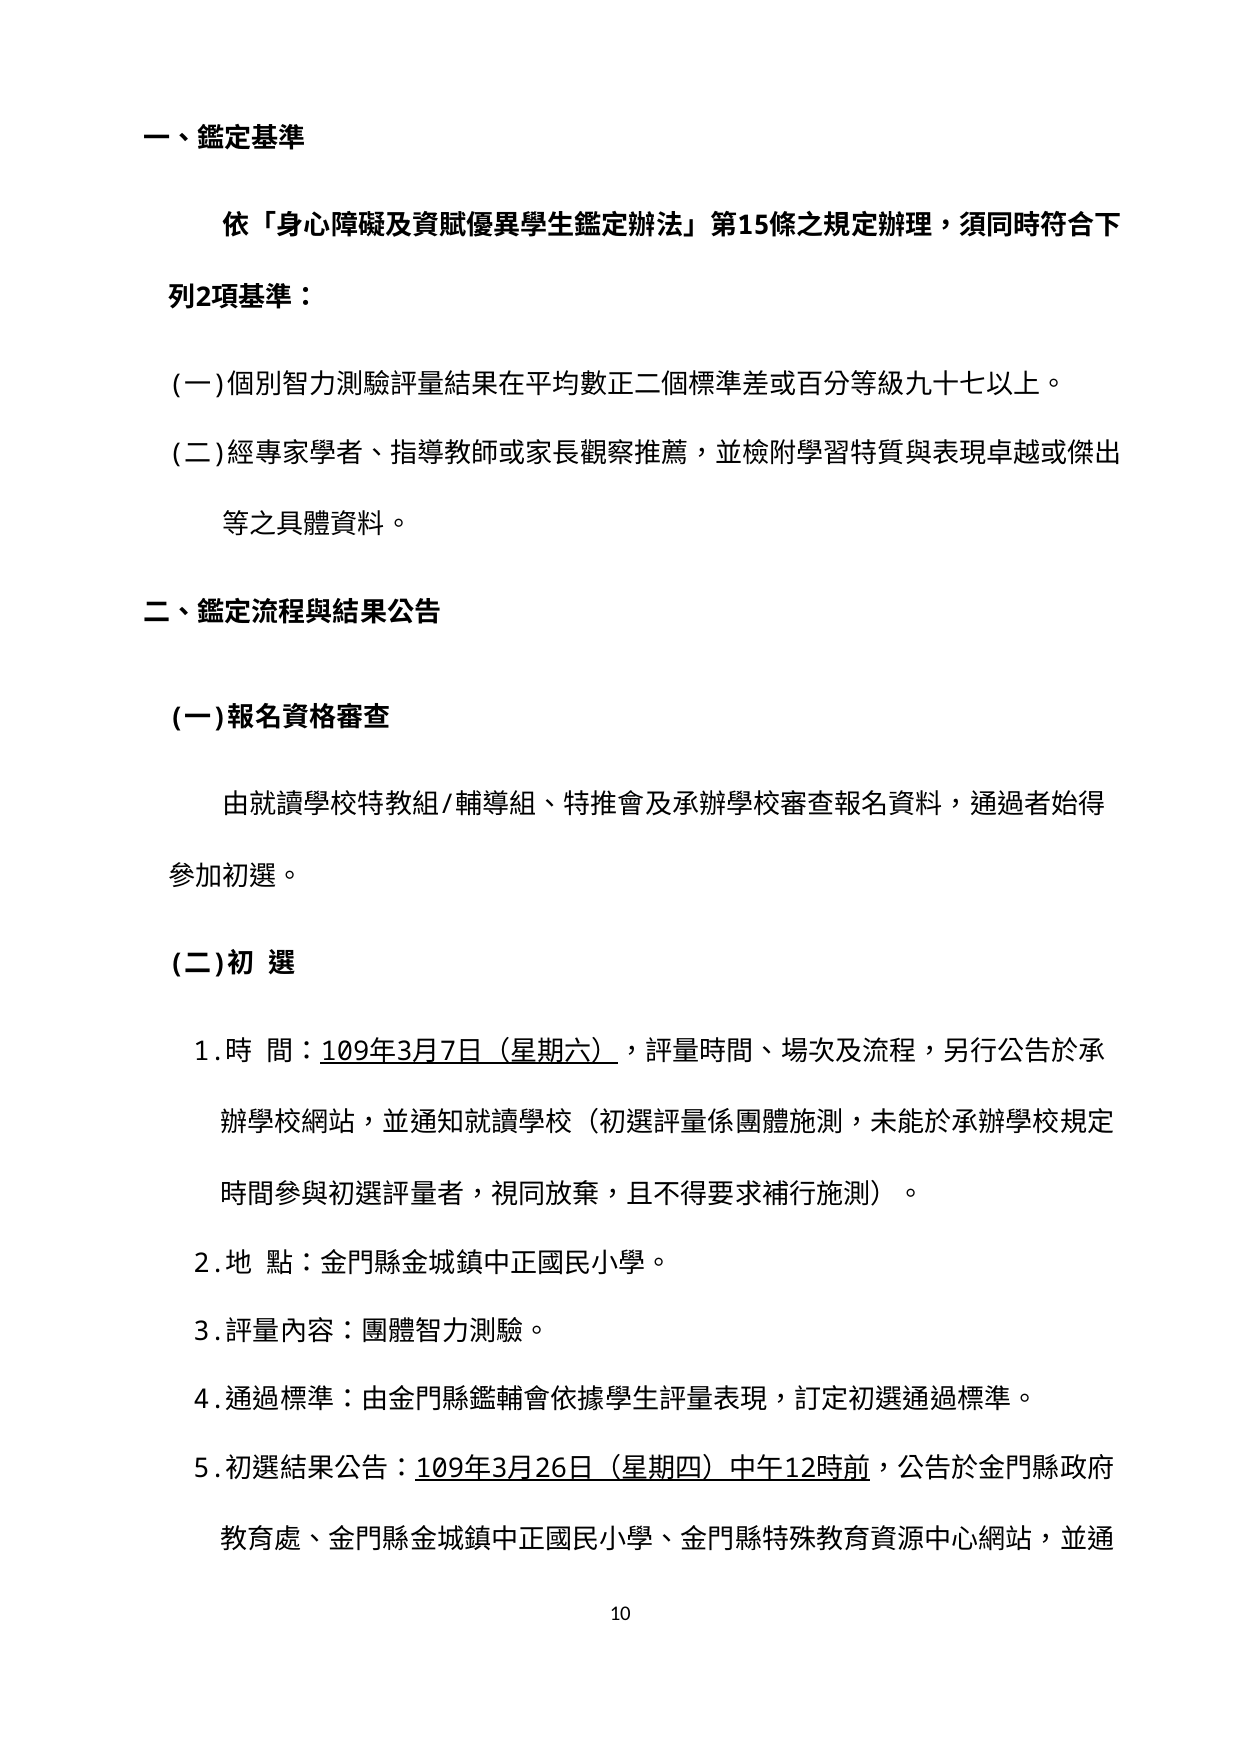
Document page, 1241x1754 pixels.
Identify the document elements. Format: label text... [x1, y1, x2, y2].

text 一、鑑定基準 [143, 94, 1122, 157]
text (一)個別智力測驗評量結果在平均數正二個標準差或百分等級九十七以上。 [168, 340, 1122, 403]
text 3.評量內容：團體智力測驗。 [193, 1287, 1122, 1349]
text 依「身心障礙及資賦優異學生鑑定辦法」第15條之規定辦理，須同時符合下列2項基準： [168, 181, 1122, 316]
text 5.初選結果公告：109年3月26日（星期四）中午12時前，公告於金門縣政府教育處、金門縣金城鎮中正國民小學、金門縣特殊教育資源中心網站，並通 [193, 1423, 1122, 1558]
text 1.時 間：109年3月7日（星期六），評量時間、場次及流程，另行公告於承辦學校網站，並通知就讀學校（初選評量係團體施測，未能於承辦學校規定時間參與初選評量者，視同放棄，且不得要求補行施測）。 [193, 1006, 1122, 1213]
text 4.通過標準：由金門縣鑑輔會依據學生評量表現，訂定初選通過標準。 [193, 1355, 1122, 1418]
text 二、鑑定流程與結果公告 [143, 567, 1122, 630]
text 2.地 點：金門縣金城鎮中正國民小學。 [193, 1218, 1122, 1281]
text (二)經專家學者、指導教師或家長觀察推薦，並檢附學習特質與表現卓越或傑出等之具體資料。 [168, 408, 1122, 543]
text 由就讀學校特教組/輔導組、特推會及承辦學校審查報名資料，通過者始得參加初選。 [168, 760, 1122, 895]
text (二)初 選 [168, 919, 1122, 982]
text (一)報名資格審查 [168, 673, 1122, 736]
